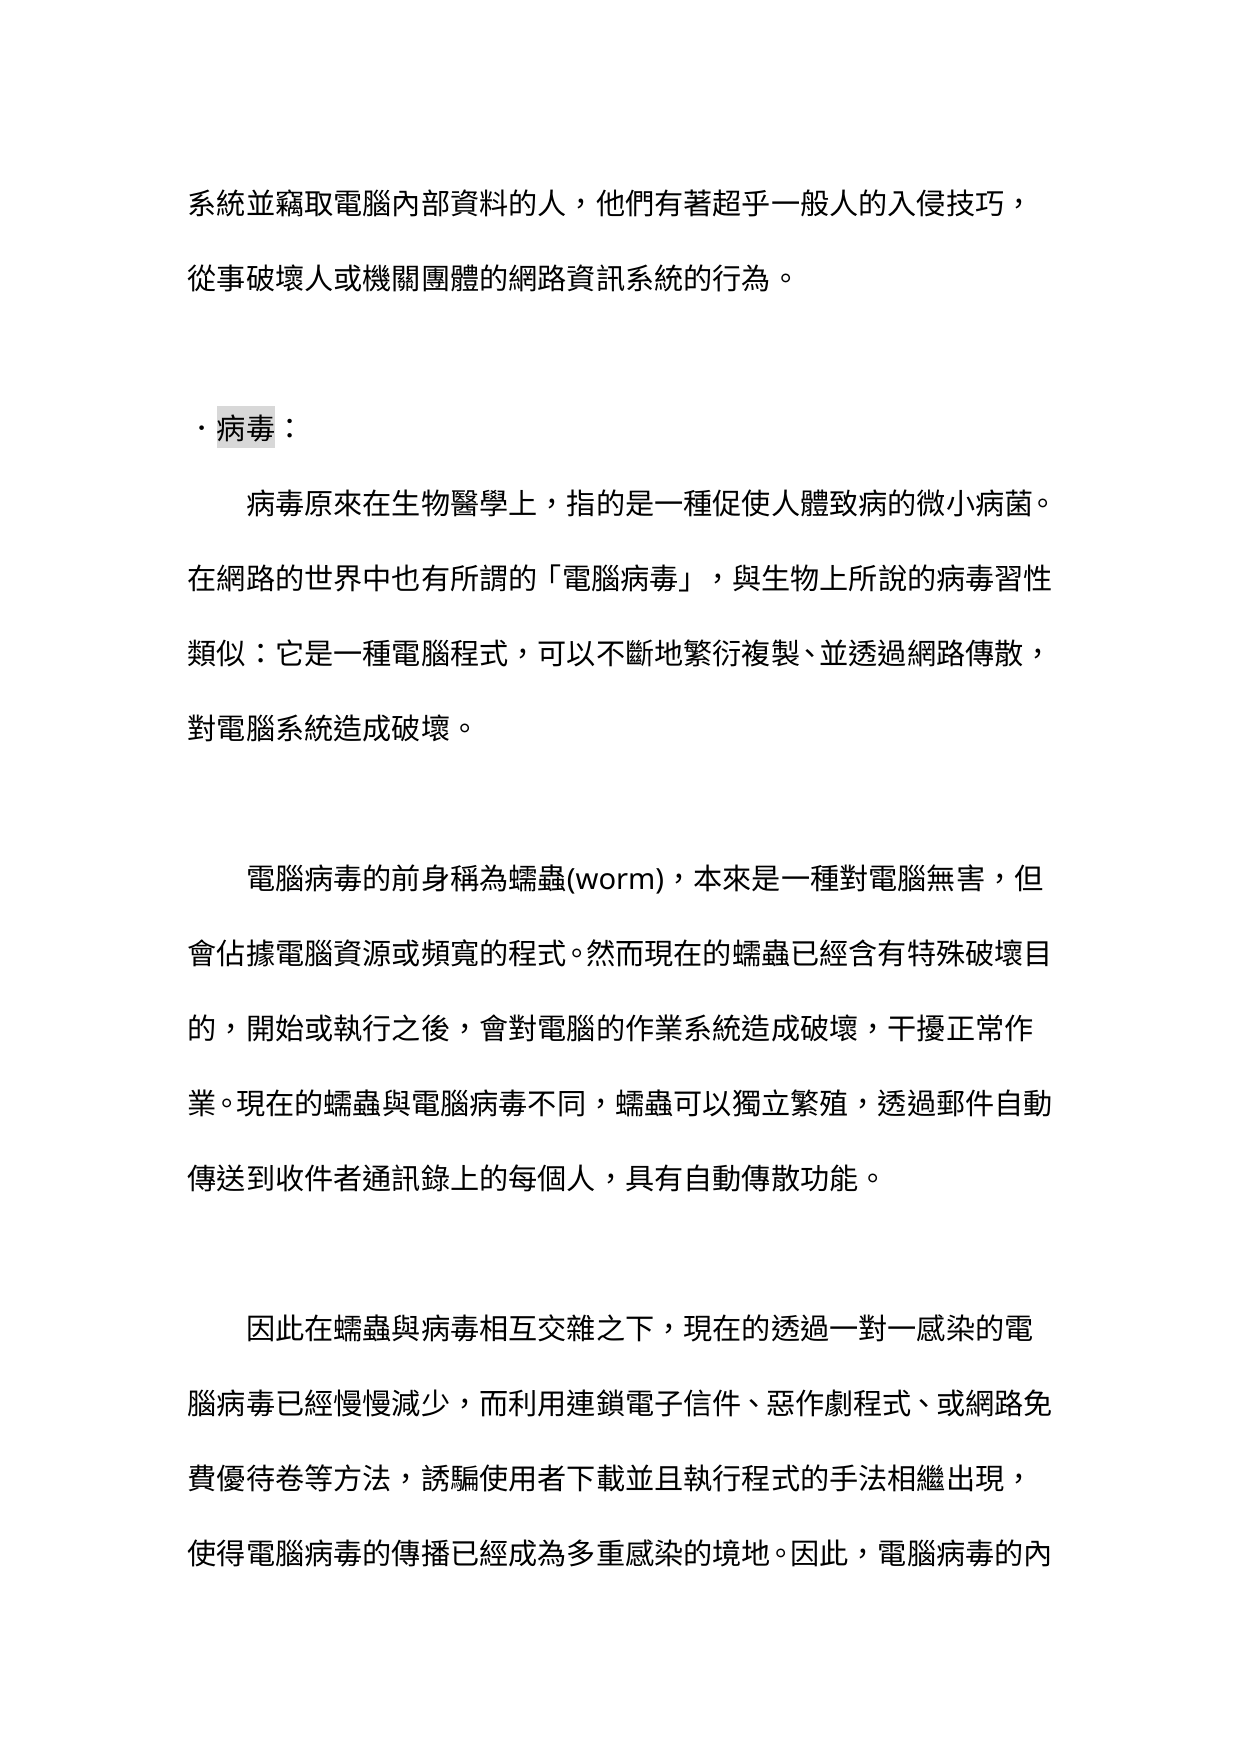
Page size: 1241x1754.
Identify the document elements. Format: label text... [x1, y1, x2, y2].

text 系統並竊取電腦內部資料的人，他們有著超乎一般人的入侵技巧，從事破壞人或機關團體的網路資訊系統的行為。 [187, 164, 1053, 314]
text 因此在蠕蟲與病毒相互交雜之下，現在的透過一對一感染的電腦病毒已經慢慢減少，而利用連鎖電子信件、惡作劇程式、或網路免費優待卷等方法，誘騙使用者下載並且執行程式的手法相繼出現，使得電腦病毒的傳播已經成為多重感染的境地。因此，電腦病毒的內 [187, 1289, 1053, 1589]
text 病毒原來在生物醫學上，指的是一種促使人體致病的微小病菌。在網路的世界中也有所謂的「電腦病毒」，與生物上所說的病毒習性類似：它是一種電腦程式，可以不斷地繁衍複製、並透過網路傳散，對電腦系統造成破壞。 [187, 464, 1053, 764]
text ．病毒： [187, 389, 1053, 464]
text 電腦病毒的前身稱為蠕蟲(worm)，本來是一種對電腦無害，但會佔據電腦資源或頻寬的程式。然而現在的蠕蟲已經含有特殊破壞目的，開始或執行之後，會對電腦的作業系統造成破壞，干擾正常作業。現在的蠕蟲與電腦病毒不同，蠕蟲可以獨立繁殖，透過郵件自動傳送到收件者通訊錄上的每個人，具有自動傳散功能。 [187, 839, 1053, 1214]
